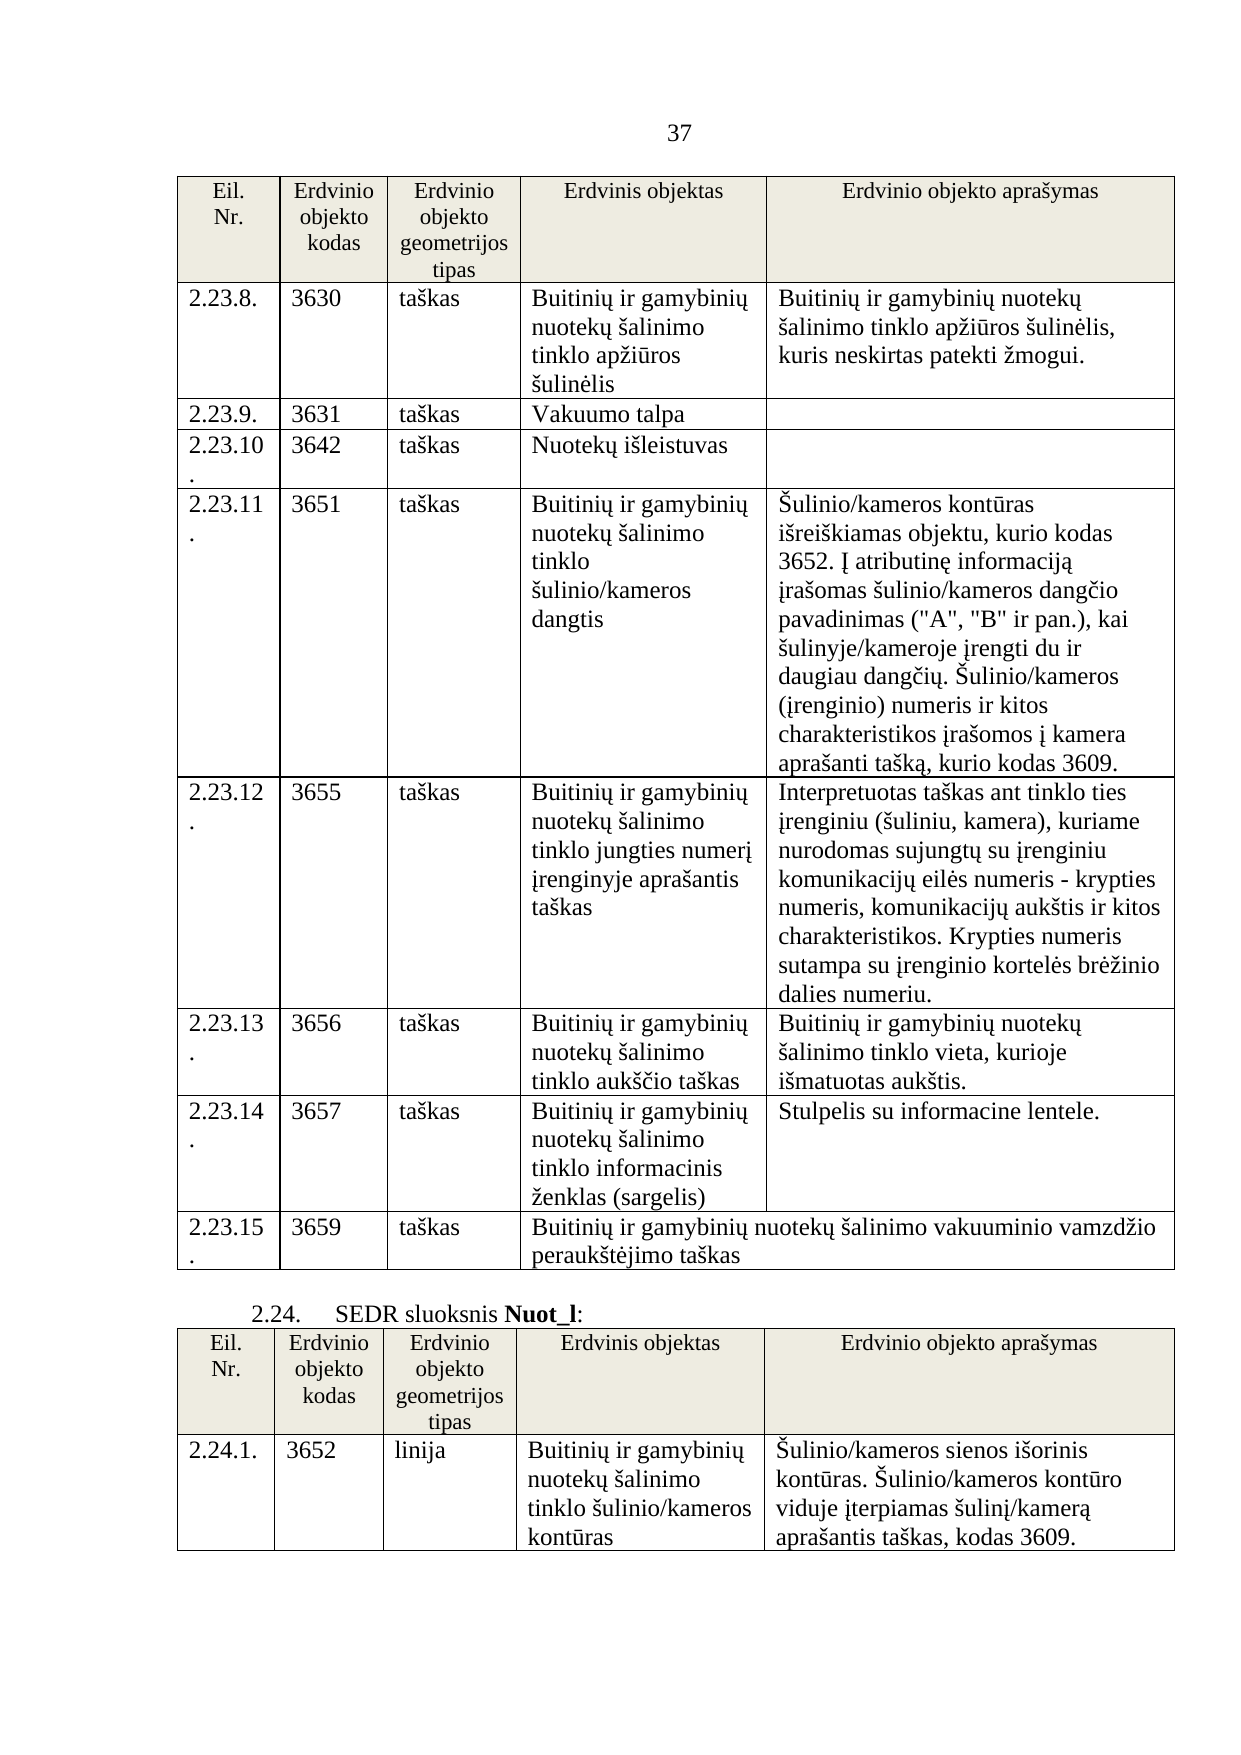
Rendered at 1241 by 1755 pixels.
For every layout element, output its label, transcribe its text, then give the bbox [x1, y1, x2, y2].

table_cell Buitinių ir gamybinių nuotekų šalinimo tinklo vieta, kurioje išmatuotas aukštis. [767, 1009, 1174, 1095]
table_cell Vakuumo talpa [521, 399, 766, 429]
table_cell 2.24.1. [178, 1435, 274, 1550]
table_cell Buitinių ir gamybinių nuotekų šalinimo tinklo šulinio/kameros dangtis [521, 489, 766, 776]
table_header Erdvinis objektas [517, 1329, 764, 1434]
table_cell taškas [388, 1096, 520, 1211]
table_cell 3656 [281, 1009, 387, 1095]
table_cell taškas [388, 489, 520, 776]
table_cell 3659 [281, 1212, 387, 1269]
table_cell taškas [388, 399, 520, 429]
table_cell Buitinių ir gamybinių nuotekų šalinimo tinklo informacinis ženklas (sargelis) [521, 1096, 766, 1211]
table_cell [767, 430, 1174, 488]
table_cell Nuotekų išleistuvas [521, 430, 766, 488]
table_cell 2.23.15. [178, 1212, 279, 1269]
table_cell 2.23.9. [178, 399, 279, 429]
table_cell taškas [388, 778, 520, 1007]
table_cell Buitinių ir gamybinių nuotekų šalinimo vakuuminio vamzdžio peraukštėjimo taškas [521, 1212, 1174, 1269]
table_header Erdvinio objekto aprašymas [765, 1329, 1174, 1434]
table_cell taškas [388, 1009, 520, 1095]
table_cell 3657 [281, 1096, 387, 1211]
table_cell 2.23.8. [178, 283, 279, 398]
table_header Erdvinio objekto kodas [275, 1329, 383, 1434]
table_cell Buitinių ir gamybinių nuotekų šalinimo tinklo jungties numerį įrenginyje aprašantis taškas [521, 778, 766, 1007]
table_cell 3631 [281, 399, 387, 429]
table_cell Šulinio/kameros kontūras išreiškiamas objektu, kurio kodas 3652. Į atributinę informaciją įrašomas šulinio/kameros dangčio pavadinimas ("A", "B" ir pan.), kai šulinyje/kameroje įrengti du ir daugiau dangčių. Šulinio/kameros (įrenginio) numeris ir kitos charakteristikos įrašomos į kamera aprašanti tašką, kurio kodas 3609. [767, 489, 1174, 776]
table_cell 2.23.12. [178, 778, 279, 1007]
table_header Erdvinio objekto geometrijos tipas [388, 177, 520, 282]
table_cell taškas [388, 430, 520, 488]
table_cell Buitinių ir gamybinių nuotekų šalinimo tinklo šulinio/kameros kontūras [517, 1435, 764, 1550]
table_cell Buitinių ir gamybinių nuotekų šalinimo tinklo aukščio taškas [521, 1009, 766, 1095]
table_cell Buitinių ir gamybinių nuotekų šalinimo tinklo apžiūros šulinėlis, kuris neskirtas patekti žmogui. [767, 283, 1174, 398]
table_cell Interpretuotas taškas ant tinklo ties įrenginiu (šuliniu, kamera), kuriame nurodomas sujungtų su įrenginiu komunikacijų eilės numeris - krypties numeris, komunikacijų aukštis ir kitos charakteristikos. Krypties numeris sutampa su įrenginio kortelės brėžinio dalies numeriu. [767, 778, 1174, 1007]
table_cell Buitinių ir gamybinių nuotekų šalinimo tinklo apžiūros šulinėlis [521, 283, 766, 398]
table_cell 3652 [275, 1435, 383, 1550]
table_cell [767, 399, 1174, 429]
table_cell 2.23.14. [178, 1096, 279, 1211]
table_header Erdvinio objekto aprašymas [767, 177, 1174, 282]
table_cell 2.23.13. [178, 1009, 279, 1095]
table_cell Stulpelis su informacine lentele. [767, 1096, 1174, 1211]
table_cell taškas [388, 1212, 520, 1269]
table_header Eil. Nr. [178, 1329, 274, 1434]
table_header Eil. Nr. [178, 177, 279, 282]
table_cell linija [384, 1435, 516, 1550]
table_cell taškas [388, 283, 520, 398]
text 2.24. SEDR sluoksnis Nuot_l: [251, 1299, 1181, 1328]
table_cell Šulinio/kameros sienos išorinis kontūras. Šulinio/kameros kontūro viduje įterpiamas šulinį/kamerą aprašantis taškas, kodas 3609. [765, 1435, 1174, 1550]
table_cell 2.23.11. [178, 489, 279, 776]
table_cell 3642 [281, 430, 387, 488]
table_cell 2.23.10. [178, 430, 279, 488]
table_header Erdvinis objektas [521, 177, 766, 282]
table_cell 3630 [281, 283, 387, 398]
table_header Erdvinio objekto kodas [281, 177, 387, 282]
table_cell 3651 [281, 489, 387, 776]
table_cell 3655 [281, 778, 387, 1007]
table_header Erdvinio objekto geometrijos tipas [384, 1329, 516, 1434]
